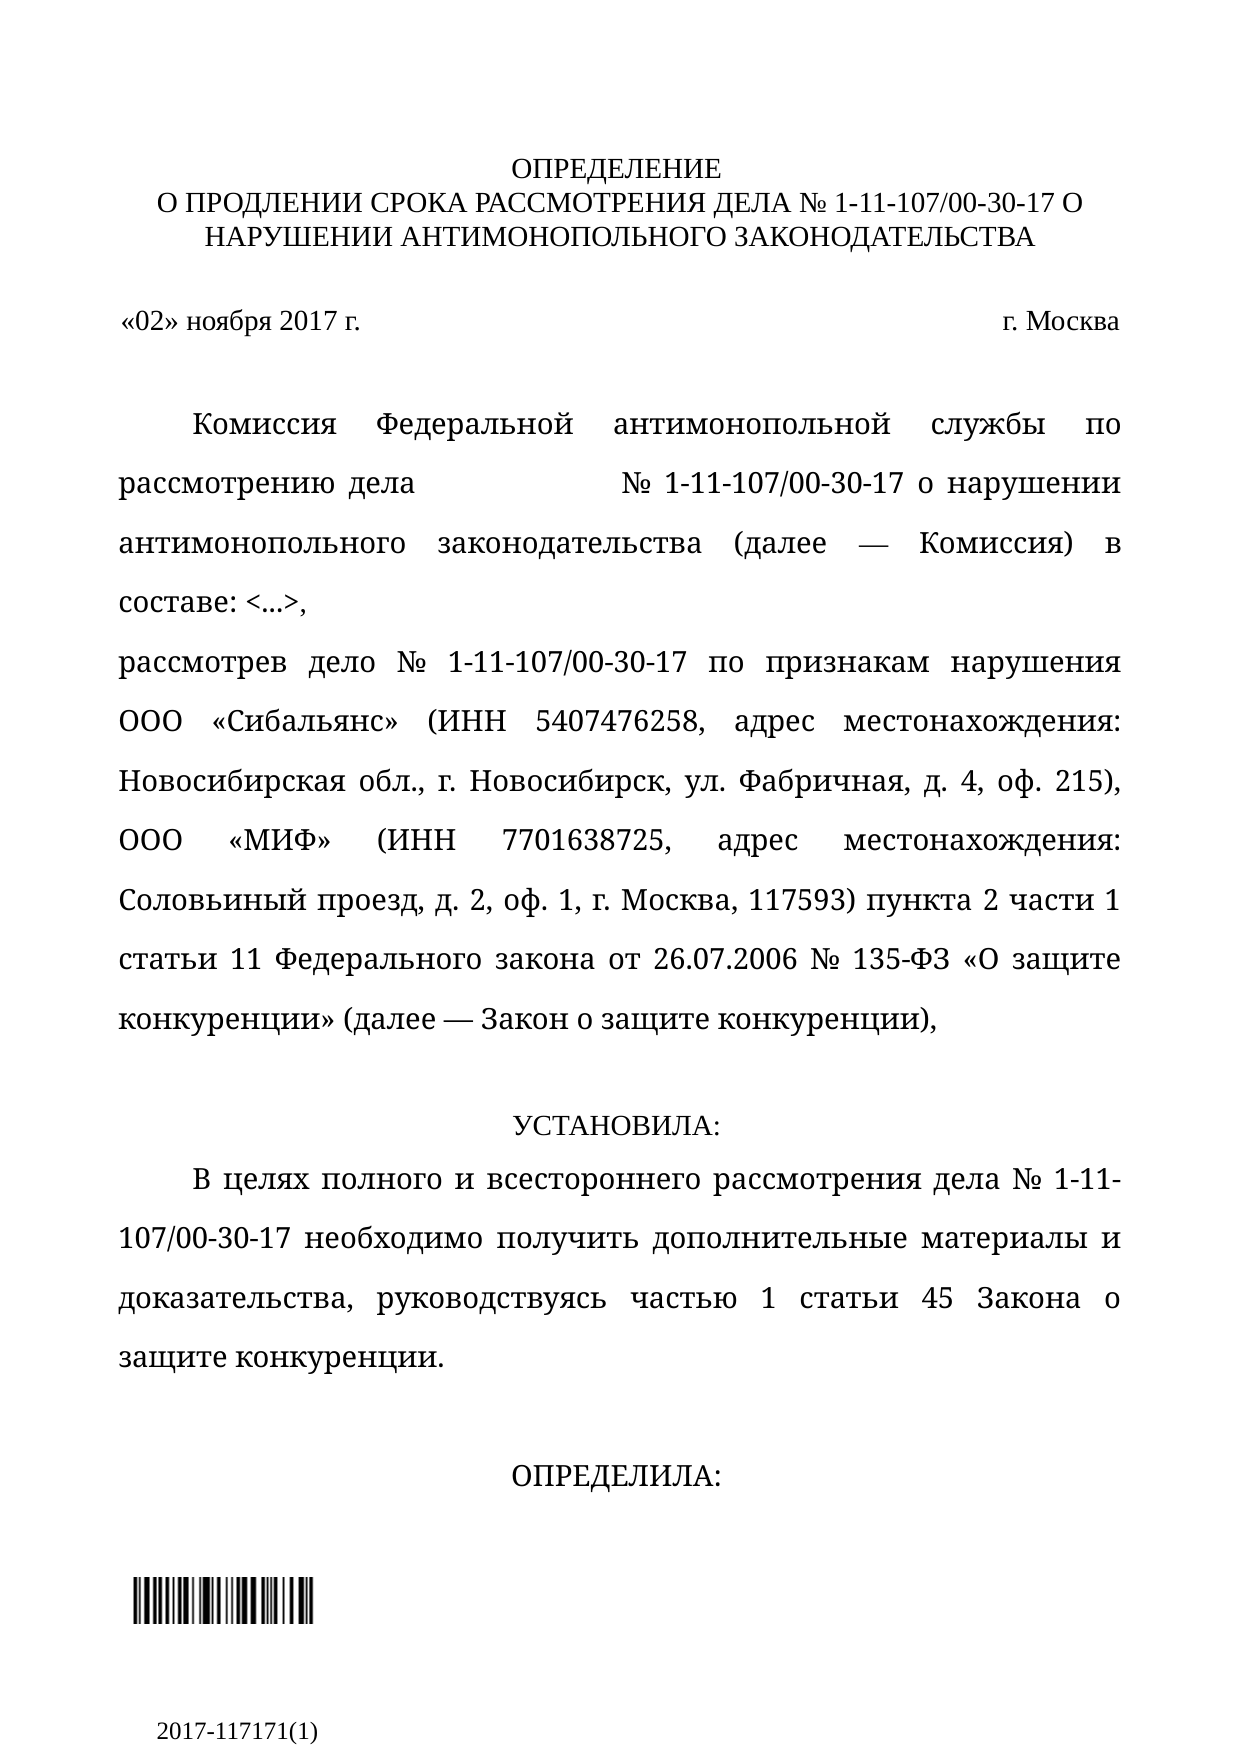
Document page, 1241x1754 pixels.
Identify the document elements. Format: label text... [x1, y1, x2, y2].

text ОПРЕДЕЛИЛА: [118, 1456, 1122, 1495]
text «02» ноября 2017 г. г. Москва [118, 303, 1122, 336]
text В целях полного и всестороннего рассмотрения дела № 1-11-107/00-30-17 необходимо получить дополнительные материалы и доказательства, руководствуясь частью 1 статьи 45 Закона о защите конкуренции. [118, 1158, 1122, 1376]
text рассмотрев дело № 1-11-107/00-30-17 по признакам нарушения ООО «Сибальянс» (ИНН 5407476258, адрес местонахождения: Новосибирская обл., г. Новосибирск, ул. Фабричная, д. 4, оф. 215), ООО «МИФ» (ИНН 7701638725, адрес местонахождения: Соловьиный проезд, д. 2, оф. 1, г. Москва, 117593) пункта 2 части 1 статьи 11 Федерального закона от 26.07.2006 № 135-ФЗ «О защите конкуренции» (далее — Закон о защите конкуренции), [118, 641, 1122, 1038]
text О ПРОДЛЕНИИ СРОКА РАССМОТРЕНИЯ ДЕЛА № 1-11-107/00-30-17 О [118, 185, 1122, 219]
text НАРУШЕНИИ АНТИМОНОПОЛЬНОГО ЗАКОНОДАТЕЛЬСТВА [118, 219, 1122, 252]
text УСТАНОВИЛА: [118, 1108, 1122, 1141]
text Комиссия Федеральной антимонопольной службы по рассмотрению дела № 1-11-107/00-30-17 о нарушении антимонопольного законодательства (далее — Комиссия) в составе: <...>, [118, 403, 1122, 621]
picture [118, 1577, 331, 1624]
text ОПРЕДЕЛЕНИЕ [118, 152, 1122, 185]
